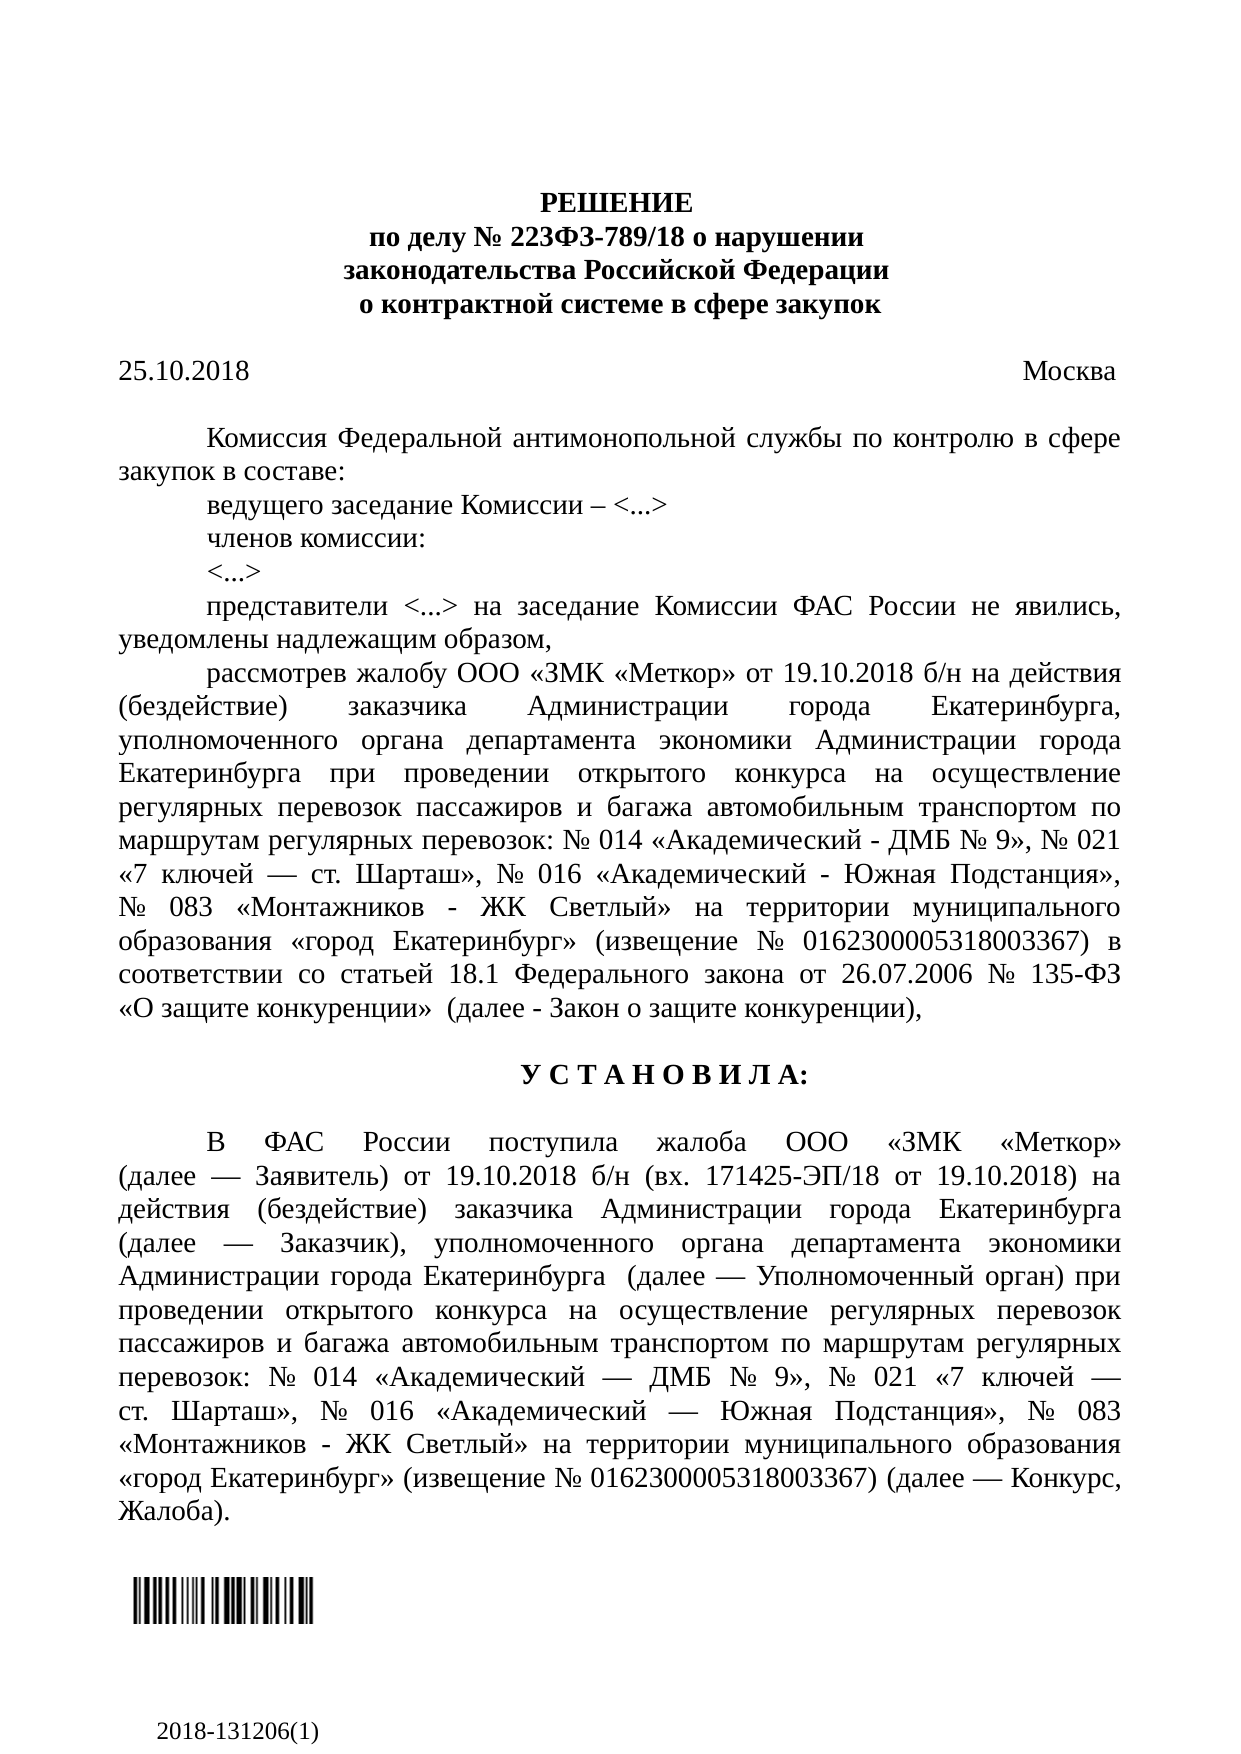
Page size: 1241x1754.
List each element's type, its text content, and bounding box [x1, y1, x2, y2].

text представители <...> на заседание Комиссии ФАС России не явились, уведомлены надлежащим образом, [118, 588, 1122, 655]
text по делу № 223ФЗ-789/18 о нарушении [118, 219, 1122, 252]
text 25.10.2018 Москва [118, 353, 1122, 386]
text У С Т А Н О В И Л А: [118, 1057, 1122, 1091]
text <...> [118, 554, 1122, 588]
text РЕШЕНИЕ [118, 185, 1122, 219]
text законодательства Российской Федерации [118, 252, 1122, 286]
text рассмотрев жалобу ООО «ЗМК «Меткор» от 19.10.2018 б/н на действия (бездействие) заказчика Администрации города Екатеринбурга, уполномоченного органа департамента экономики Администрации города Екатеринбурга при проведении открытого конкурса на осуществление регулярных перевозок пассажиров и багажа автомобильным транспортом по маршрутам регулярных перевозок: № 014 «Академический - ДМБ № 9», № 021 «7 ключей — ст. Шарташ», № 016 «Академический - Южная Подстанция», № 083 «Монтажников - ЖК Светлый» на территории муниципального образования «город Екатеринбург» (извещение № 0162300005318003367) в соответствии со статьей 18.1 Федерального закона от 26.07.2006 № 135-ФЗ «О защите конкуренции» (далее - Закон о защите конкуренции), [118, 655, 1122, 1024]
text Комиссия Федеральной антимонопольной службы по контролю в сфере закупок в составе: [118, 420, 1122, 487]
picture [118, 1577, 331, 1624]
text В ФАС России поступила жалоба ООО «ЗМК «Меткор» (далее — Заявитель) от 19.10.2018 б/н (вх. 171425-ЭП/18 от 19.10.2018) на действия (бездействие) заказчика Администрации города Екатеринбурга (далее — Заказчик), уполномоченного органа департамента экономики Администрации города Екатеринбурга (далее — Уполномоченный орган) при проведении открытого конкурса на осуществление регулярных перевозок пассажиров и багажа автомобильным транспортом по маршрутам регулярных перевозок: № 014 «Академический — ДМБ № 9», № 021 «7 ключей — ст. Шарташ», № 016 «Академический — Южная Подстанция», № 083 «Монтажников - ЖК Светлый» на территории муниципального образования «город Екатеринбург» (извещение № 0162300005318003367) (далее — Конкурс, Жалоба). [118, 1124, 1122, 1527]
text членов комиссии: [118, 521, 1122, 554]
text о контрактной системе в сфере закупок [118, 286, 1122, 319]
text ведущего заседание Комиссии – <...> [118, 487, 1122, 521]
